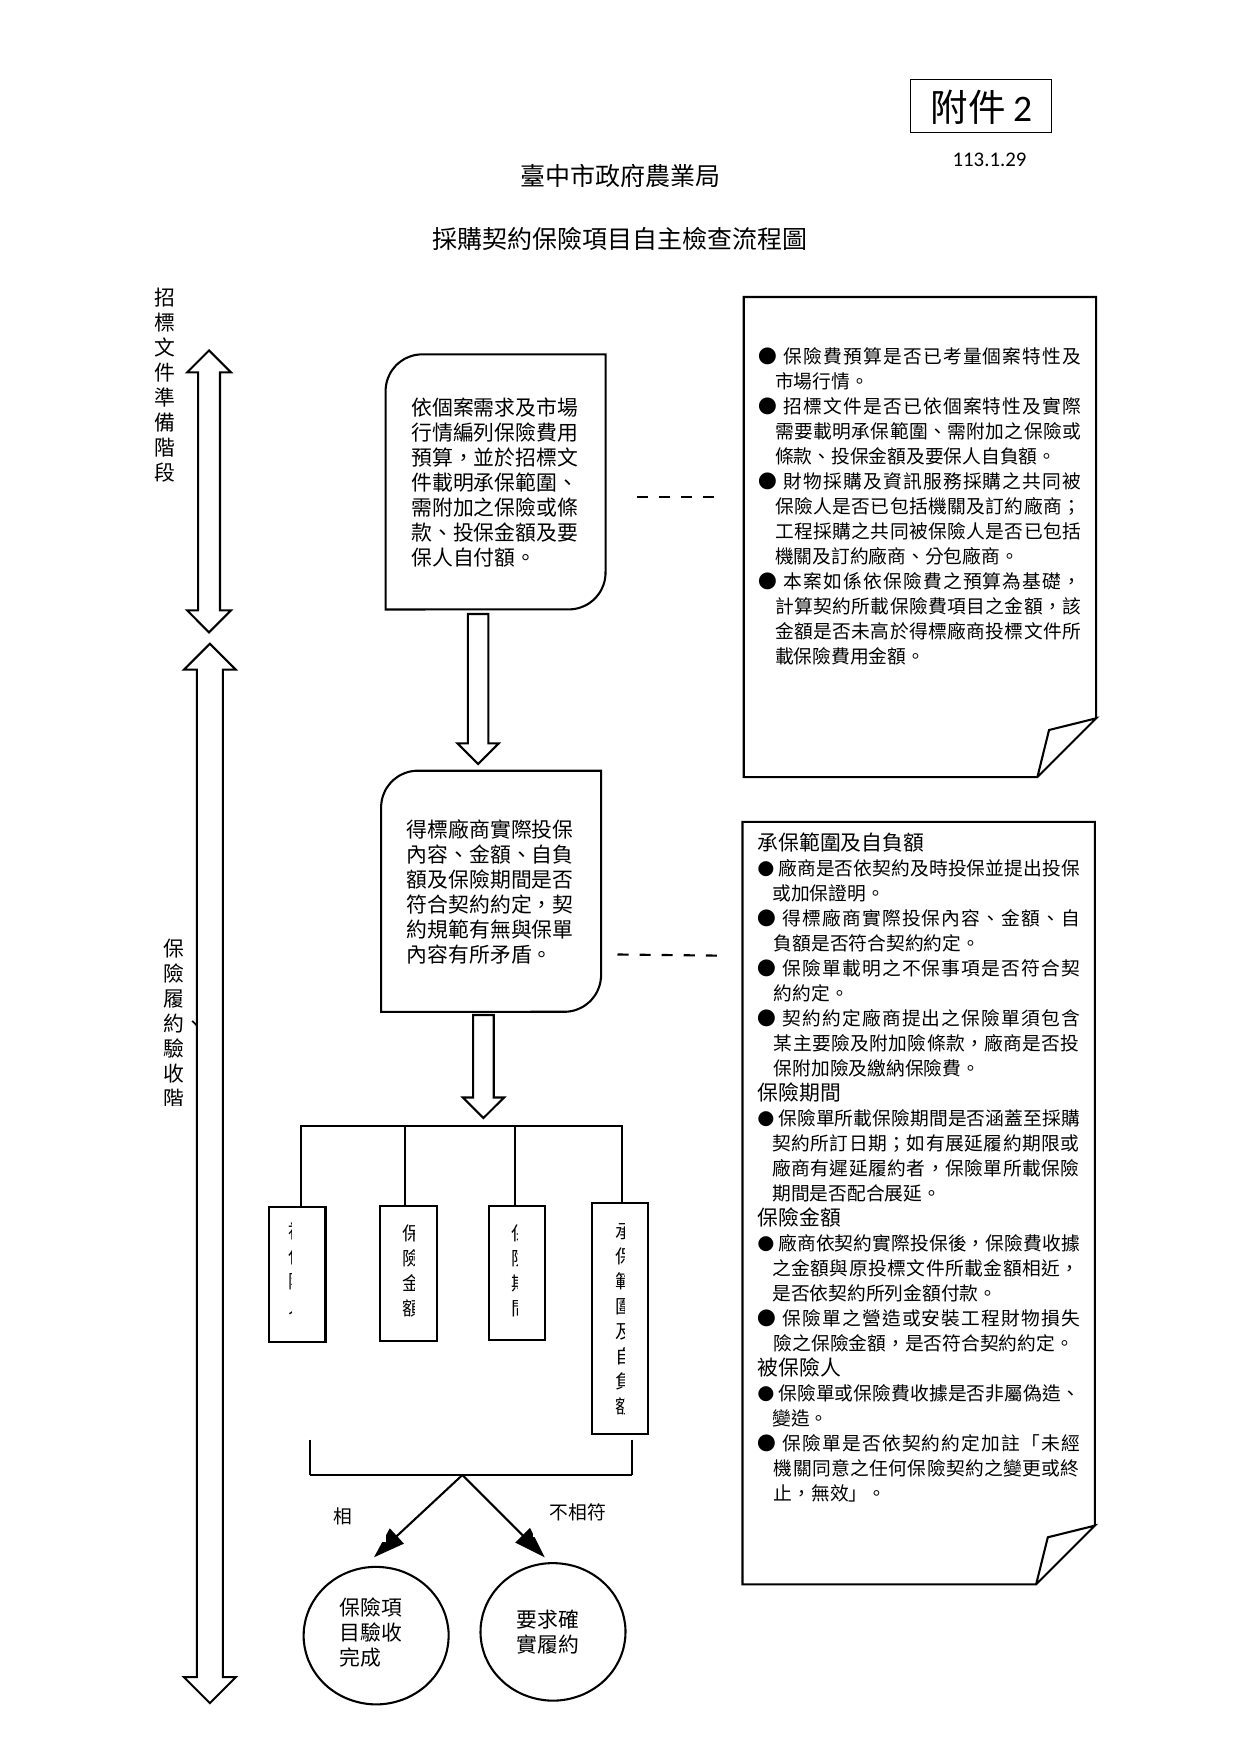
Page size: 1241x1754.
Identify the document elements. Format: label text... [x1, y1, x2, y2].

text 臺中市政府農業局 [187, 133, 1053, 196]
text 招標文件 [154, 285, 167, 385]
text 採購契約保險項目自主檢查流程圖 [187, 196, 1053, 258]
text 113.1.29 [952, 146, 1037, 171]
text 相符 [333, 1502, 370, 1533]
text 保險期間 [511, 1221, 518, 1323]
text 不相符 [549, 1497, 606, 1524]
text 準備階段 [154, 385, 167, 485]
table_header 附件2 [911, 80, 1051, 132]
text 驗收階段 [163, 1036, 188, 1105]
text 承保範圍及自負額 [615, 1219, 625, 1420]
text 保險履約、 [163, 936, 188, 1036]
text 保險金額 [402, 1221, 415, 1323]
